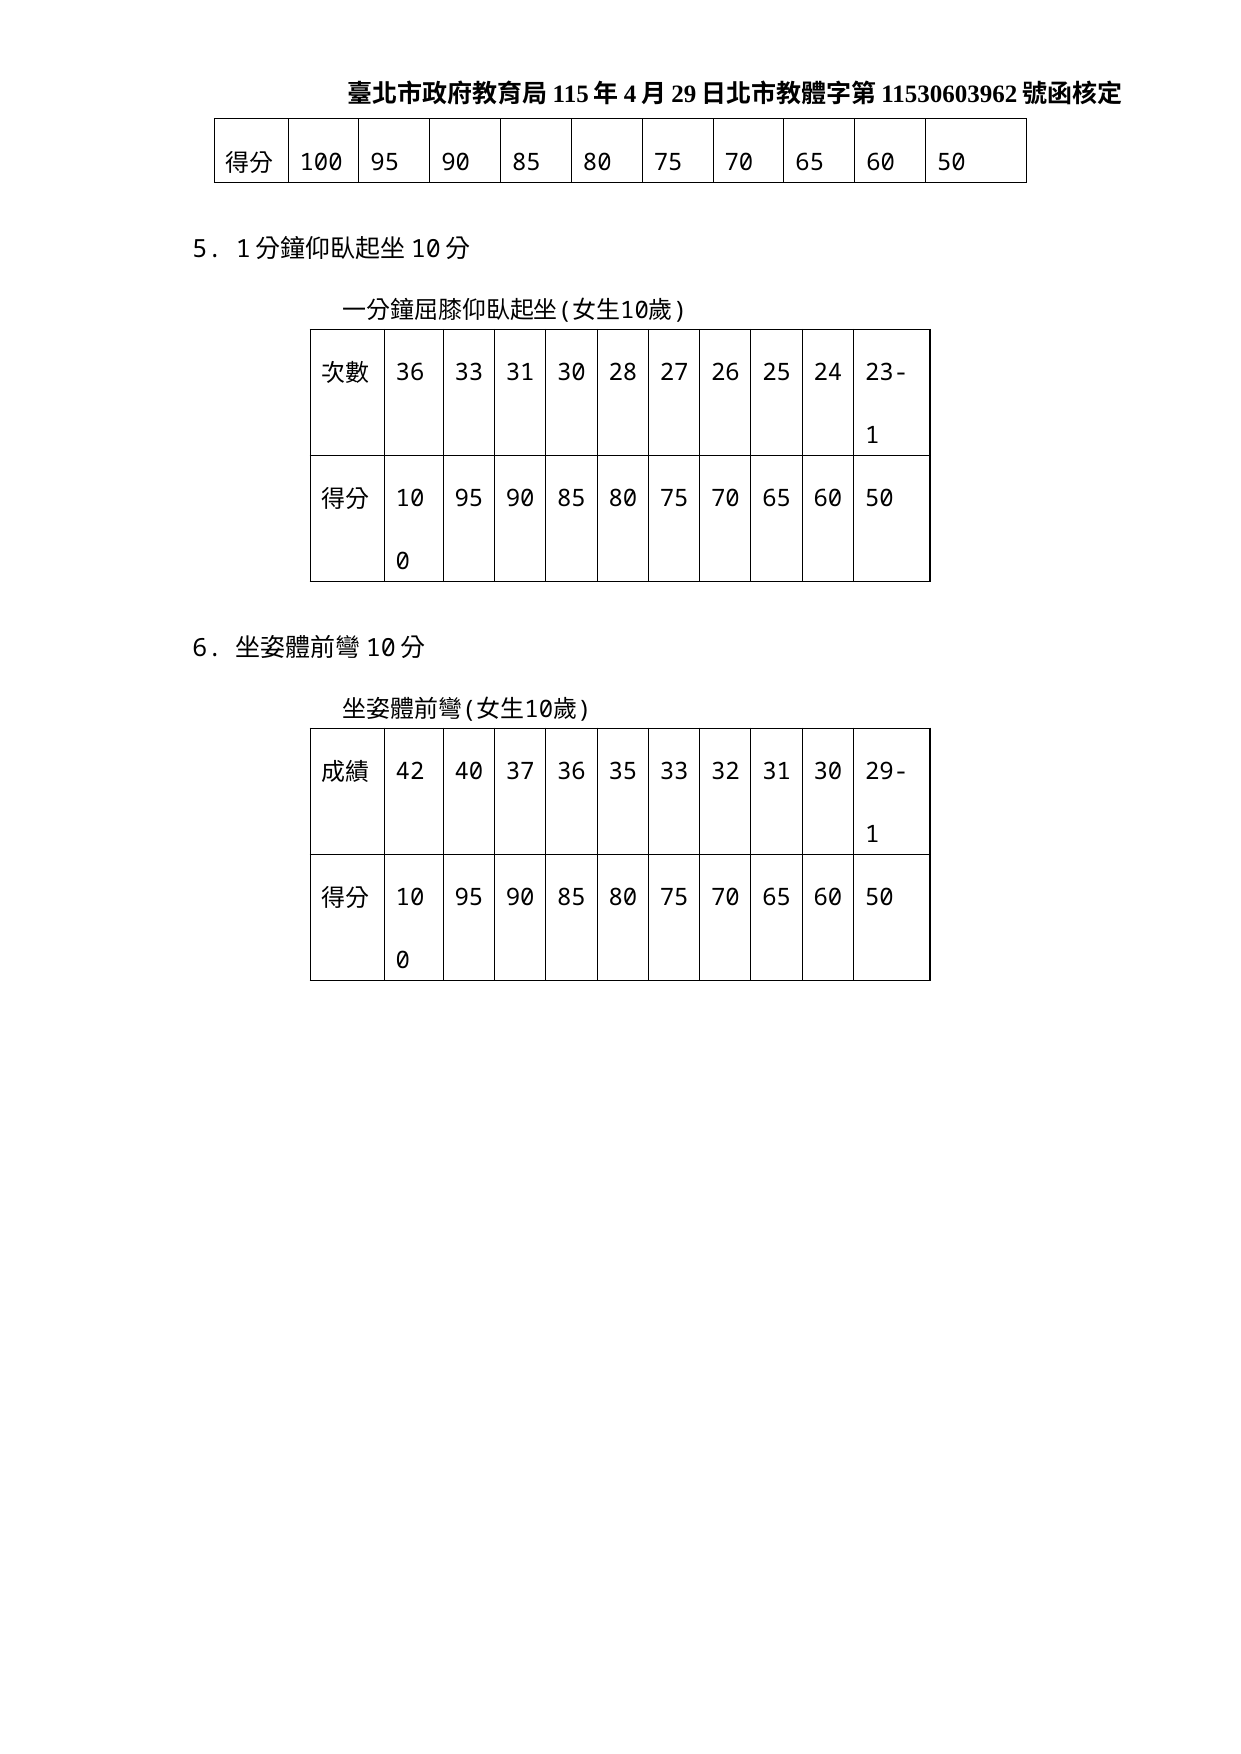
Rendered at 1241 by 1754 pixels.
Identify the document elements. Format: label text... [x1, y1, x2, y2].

table_cell 50 [854, 855, 929, 980]
table_cell 90 [495, 855, 545, 980]
table_header 36 [385, 330, 443, 455]
table_header 29-1 [854, 729, 929, 854]
list 坐姿體前彎10分 [136, 623, 1122, 665]
table_header 33 [649, 729, 699, 854]
table_cell 80 [598, 855, 648, 980]
table_cell 95 [359, 119, 429, 182]
table_cell 65 [751, 456, 802, 581]
table_header 24 [803, 330, 853, 455]
table_header 次數 [311, 330, 384, 455]
text 坐姿體前彎(女生10歲) [342, 665, 1122, 728]
table_cell 75 [649, 855, 699, 980]
table_header 26 [700, 330, 750, 455]
table_cell 65 [784, 119, 854, 182]
table_cell 100 [385, 855, 443, 980]
table_cell 70 [714, 119, 783, 182]
table_header 31 [751, 729, 802, 854]
table_cell 70 [700, 855, 750, 980]
table_cell 50 [854, 456, 929, 581]
table_cell 60 [855, 119, 925, 182]
table_cell 75 [643, 119, 713, 182]
table_cell 60 [803, 456, 853, 581]
table_header 27 [649, 330, 699, 455]
table_header 28 [598, 330, 648, 455]
table_cell 95 [444, 855, 494, 980]
text 一分鐘屈膝仰臥起坐(女生10歲) [342, 266, 1122, 329]
table_cell 得分 [311, 456, 384, 581]
table_cell 100 [289, 119, 358, 182]
table_cell 80 [598, 456, 648, 581]
table_header 40 [444, 729, 494, 854]
table_header 35 [598, 729, 648, 854]
table_header 42 [385, 729, 443, 854]
table_cell 100 [385, 456, 443, 581]
table_cell 得分 [311, 855, 384, 980]
table_header 32 [700, 729, 750, 854]
table_cell 得分 [215, 119, 288, 182]
table_header 25 [751, 330, 802, 455]
table_header 37 [495, 729, 545, 854]
table_header 33 [444, 330, 494, 455]
table_cell 65 [751, 855, 802, 980]
table_cell 50 [926, 119, 1026, 182]
table_header 成績 [311, 729, 384, 854]
table_cell 85 [546, 456, 597, 581]
table_cell 70 [700, 456, 750, 581]
table_header 30 [803, 729, 853, 854]
table_cell 75 [649, 456, 699, 581]
table_cell 60 [803, 855, 853, 980]
table_header 30 [546, 330, 597, 455]
table_header 23-1 [854, 330, 929, 455]
table_cell 85 [501, 119, 571, 182]
table_header 36 [546, 729, 597, 854]
table_cell 95 [444, 456, 494, 581]
table_cell 85 [546, 855, 597, 980]
table_header 31 [495, 330, 545, 455]
table_cell 90 [495, 456, 545, 581]
table_cell 90 [430, 119, 500, 182]
table_cell 80 [572, 119, 642, 182]
list 1分鐘仰臥起坐10分 [136, 224, 1122, 266]
